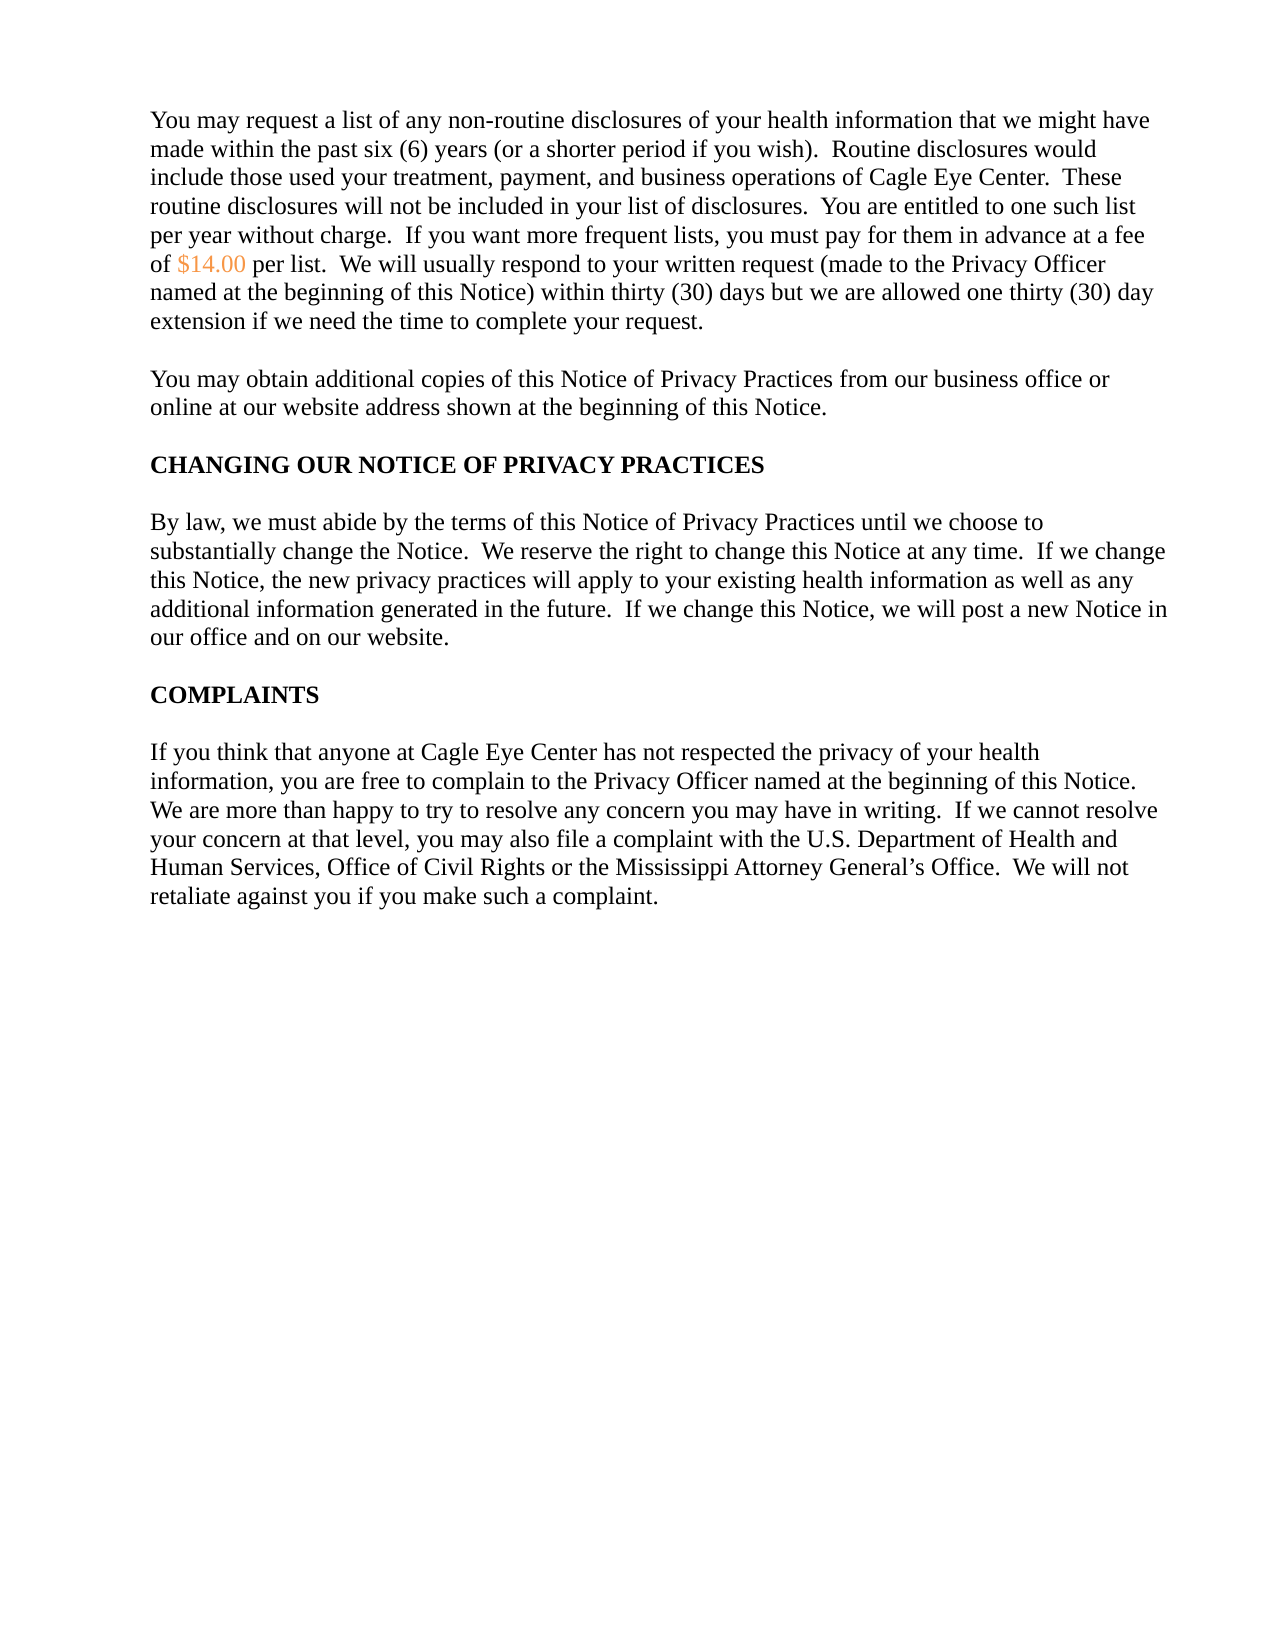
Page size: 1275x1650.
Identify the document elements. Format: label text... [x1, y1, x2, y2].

text You may request a list of any non-routine disclosures of your health information that we might have made within the past six (6) years (or a shorter period if you wish). Routine disclosures would include those used your treatment, payment, and business operations of Cagle Eye Center. These routine disclosures will not be included in your list of disclosures. You are entitled to one such list per year without charge. If you want more frequent lists, you must pay for them in advance at a fee of $14.00 per list. We will usually respond to your written request (made to the Privacy Officer named at the beginning of this Notice) within thirty (30) days but we are allowed one thirty (30) day extension if we need the time to complete your request. [150, 105, 1170, 335]
text CHANGING OUR NOTICE OF PRIVACY PRACTICES [150, 450, 1170, 479]
text COMPLAINTS [150, 680, 1170, 709]
text If you think that anyone at Cagle Eye Center has not respected the privacy of your health information, you are free to complain to the Privacy Officer named at the beginning of this Notice. We are more than happy to try to resolve any concern you may have in writing. If we cannot resolve your concern at that level, you may also file a complaint with the U.S. Department of Health and Human Services, Office of Civil Rights or the Mississippi Attorney General’s Office. We will not retaliate against you if you make such a complaint. [150, 737, 1170, 910]
text You may obtain additional copies of this Notice of Privacy Practices from our business office or online at our website address shown at the beginning of this Notice. [150, 364, 1170, 421]
text By law, we must abide by the terms of this Notice of Privacy Practices until we choose to substantially change the Notice. We reserve the right to change this Notice at any time. If we change this Notice, the new privacy practices will apply to your existing health information as well as any additional information generated in the future. If we change this Notice, we will post a new Notice in our office and on our website. [150, 507, 1170, 651]
